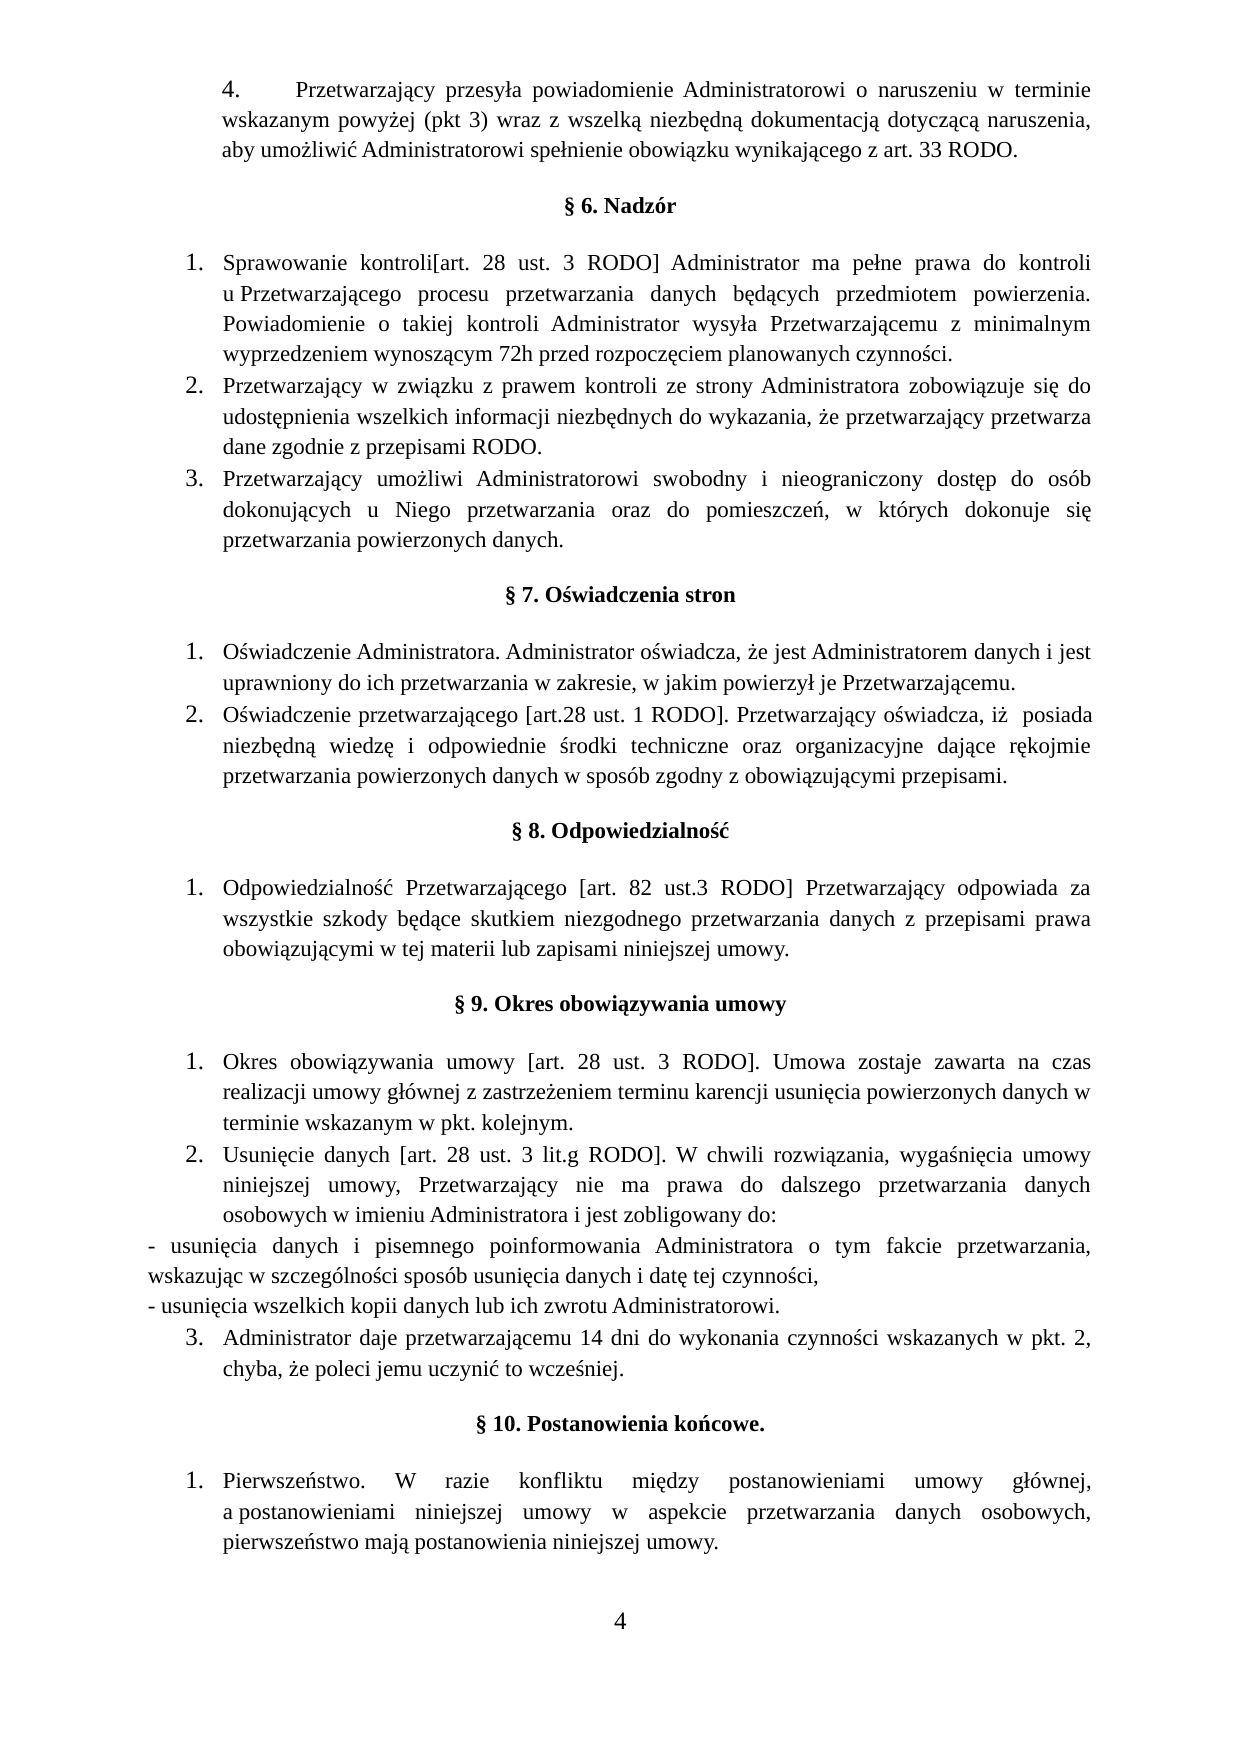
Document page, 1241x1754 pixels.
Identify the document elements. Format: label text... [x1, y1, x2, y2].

text § 6. Nadzór [148, 192, 1092, 218]
list - usunięcia wszelkich kopii danych lub ich zwrotu Administratorowi. [148, 1292, 1092, 1318]
list Oświadczenie przetwarzającego [art.28 ust. 1 RODO]. Przetwarzający oświadcza, iż posiada niezbędną wiedzę i odpowiednie środki techniczne oraz organizacyjne dające rękojmie przetwarzania powierzonych danych w sposób zgodny z obowiązującymi przepisami. [185, 699, 1092, 788]
list Administrator daje przetwarzającemu 14 dni do wykonania czynności wskazanych w pkt. 2, chyba, że poleci jemu uczynić to wcześniej. [185, 1322, 1092, 1381]
list Przetwarzający przesyła powiadomienie Administratorowi o naruszeniu w terminie wskazanym powyżej (pkt 3) wraz z wszelką niezbędną dokumentacją dotyczącą naruszenia, aby umożliwić Administratorowi spełnienie obowiązku wynikającego z art. 33 RODO. [222, 74, 1092, 163]
list Odpowiedzialność Przetwarzającego [art. 82 ust.3 RODO] Przetwarzający odpowiada za wszystkie szkody będące skutkiem niezgodnego przetwarzania danych z przepisami prawa obowiązującymi w tej materii lub zapisami niniejszej umowy. [185, 872, 1092, 962]
list Przetwarzający w związku z prawem kontroli ze strony Administratora zobowiązuje się do udostępnienia wszelkich informacji niezbędnych do wykazania, że przetwarzający przetwarza dane zgodnie z przepisami RODO. [185, 370, 1092, 459]
list Usunięcie danych [art. 28 ust. 3 lit.g RODO]. W chwili rozwiązania, wygaśnięcia umowy niniejszej umowy, Przetwarzający nie ma prawa do dalszego przetwarzania danych osobowych w imieniu Administratora i jest zobligowany do: [185, 1139, 1092, 1228]
text § 8. Odpowiedzialność [148, 817, 1092, 844]
list Sprawowanie kontroli[art. 28 ust. 3 RODO] Administrator ma pełne prawa do kontroli u Przetwarzającego procesu przetwarzania danych będących przedmiotem powierzenia. Powiadomienie o takiej kontroli Administrator wysyła Przetwarzającemu z minimalnym wyprzedzeniem wynoszącym 72h przed rozpoczęciem planowanych czynności. [185, 247, 1092, 366]
text § 7. Oświadczenia stron [148, 581, 1092, 608]
text § 10. Postanowienia końcowe. [148, 1410, 1092, 1437]
list Okres obowiązywania umowy [art. 28 ust. 3 RODO]. Umowa zostaje zawarta na czas realizacji umowy głównej z zastrzeżeniem terminu karencji usunięcia powierzonych danych w terminie wskazanym w pkt. kolejnym. [185, 1046, 1092, 1135]
list Przetwarzający umożliwi Administratorowi swobodny i nieograniczony dostęp do osób dokonujących u Niego przetwarzania oraz do pomieszczeń, w których dokonuje się przetwarzania powierzonych danych. [185, 463, 1092, 552]
text § 9. Okres obowiązywania umowy [148, 991, 1092, 1017]
list Pierwszeństwo. W razie konfliktu między postanowieniami umowy głównej, a postanowieniami niniejszej umowy w aspekcie przetwarzania danych osobowych, pierwszeństwo mają postanowienia niniejszej umowy. [185, 1465, 1092, 1554]
list - usunięcia danych i pisemnego poinformowania Administratora o tym fakcie przetwarzania, wskazując w szczególności sposób usunięcia danych i datę tej czynności, [148, 1232, 1092, 1288]
list Oświadczenie Administratora. Administrator oświadcza, że jest Administratorem danych i jest uprawniony do ich przetwarzania w zakresie, w jakim powierzył je Przetwarzającemu. [185, 636, 1092, 695]
